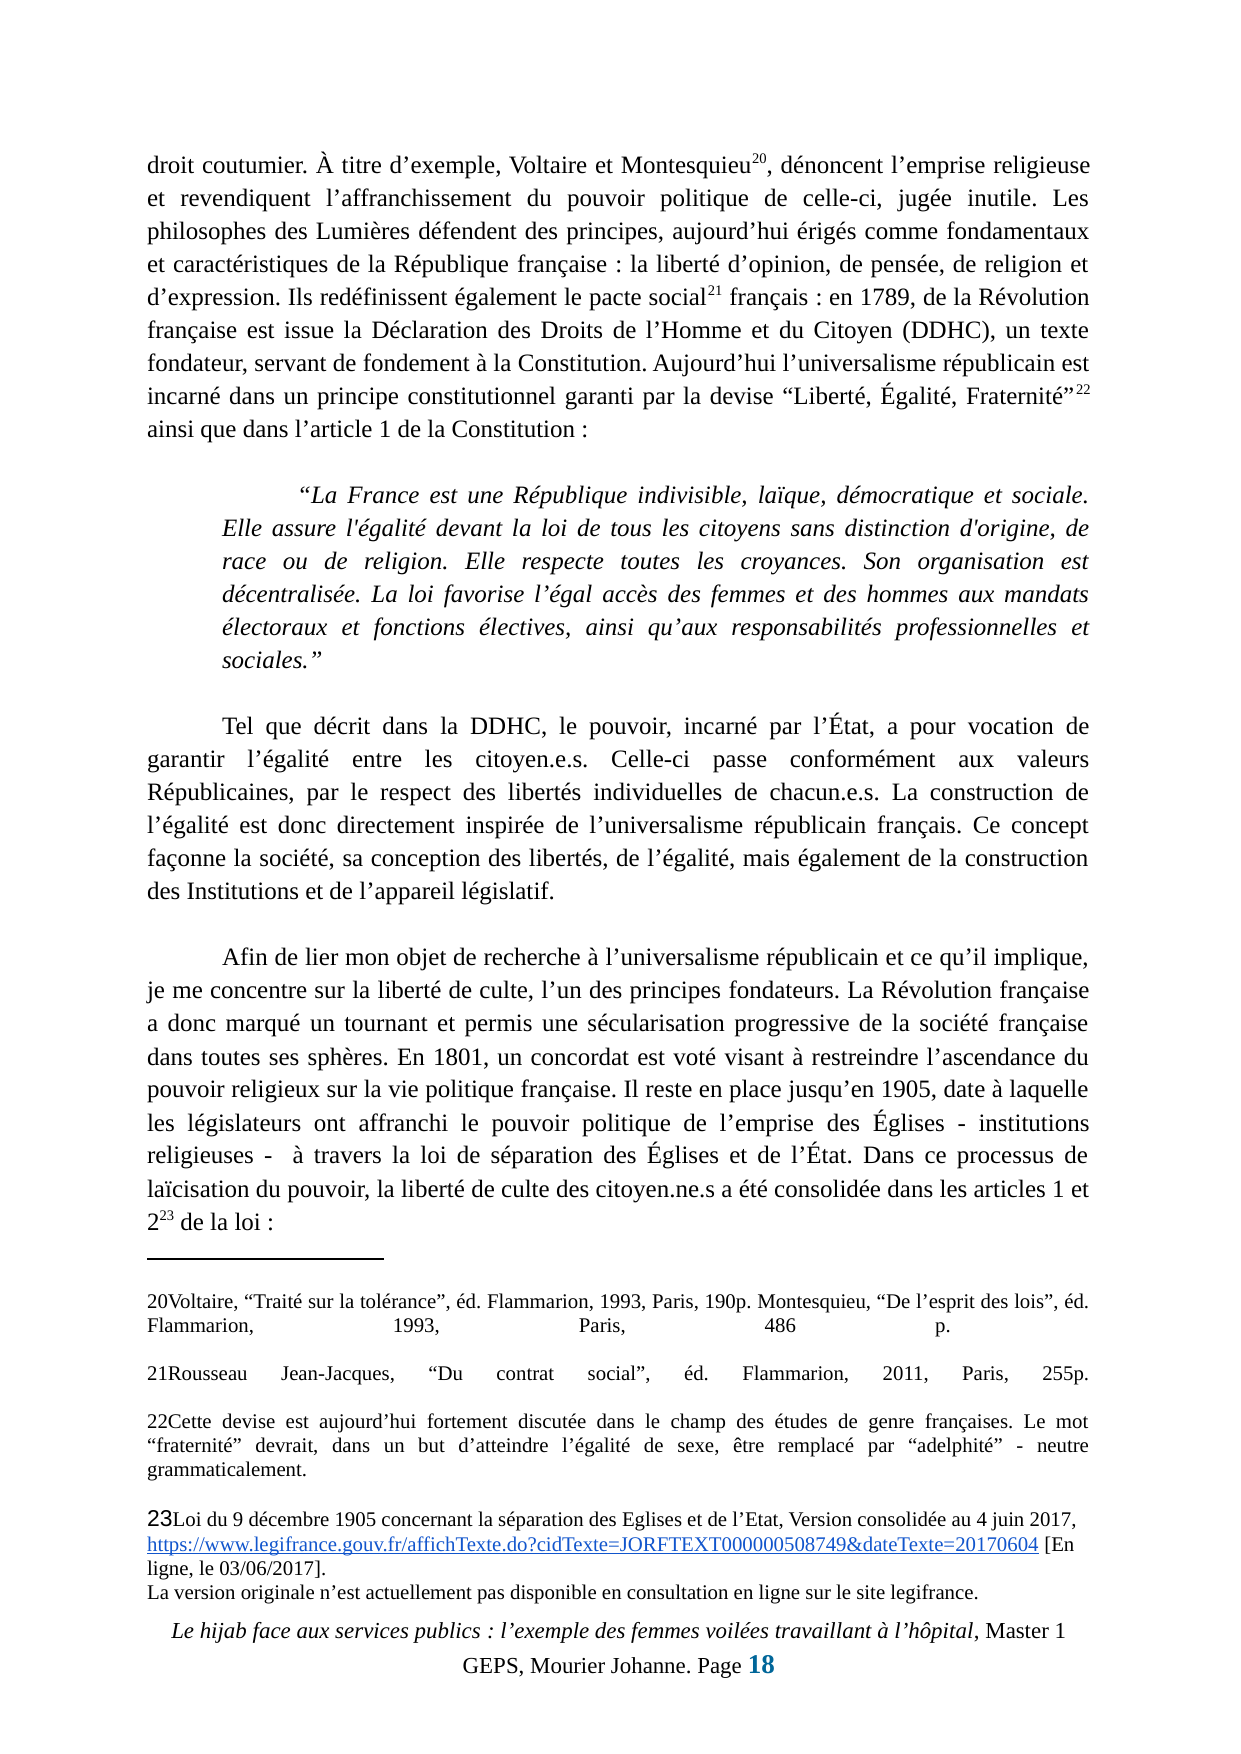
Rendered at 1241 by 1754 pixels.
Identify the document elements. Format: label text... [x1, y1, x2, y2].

text “La France est une République indivisible, laïque, démocratique et sociale. Elle assure l'égalité devant la loi de tous les citoyens sans distinction d'origine, de race ou de religion. Elle respecte toutes les croyances. Son organisation est décentralisée. La loi favorise l’égal accès des femmes et des hommes aux mandats électoraux et fonctions électives, ainsi qu’aux responsabilités professionnelles et sociales.” [222, 480, 1090, 674]
text Rousseau Jean-Jacques, “Du contrat social”, éd. Flammarion, 2011, Paris, 255p. [147, 1361, 1090, 1409]
text Loi du 9 décembre 1905 concernant la séparation des Eglises et de l’Etat, Version consolidée au 4 juin 2017, https://www.legifrance.gouv.fr/affichTexte.do?cidTexte=JORFTEXT000000508749&dateTexte=20170604 [En ligne, le 03/06/2017]. [147, 1505, 1090, 1580]
text La version originale n’est actuellement pas disponible en consultation en ligne sur le site legifrance. [147, 1580, 1090, 1604]
text Cette devise est aujourd’hui fortement discutée dans le champ des études de genre françaises. Le mot “fraternité” devrait, dans un but d’atteindre l’égalité de sexe, être remplacé par “adelphité” - neutre grammaticalement. [147, 1409, 1090, 1505]
text Tel que décrit dans la DDHC, le pouvoir, incarné par l’État, a pour vocation de garantir l’égalité entre les citoyen.e.s. Celle-ci passe conformément aux valeurs Républicaines, par le respect des libertés individuelles de chacun.e.s. La construction de l’égalité est donc directement inspirée de l’universalisme républicain français. Ce concept façonne la société, sa conception des libertés, de l’égalité, mais également de la construction des Institutions et de l’appareil législatif. [147, 711, 1090, 905]
text droit coutumier. À titre d’exemple, Voltaire et Montesquieu, dénoncent l’emprise religieuse et revendiquent l’affranchissement du pouvoir politique de celle-ci, jugée inutile. Les philosophes des Lumières défendent des principes, aujourd’hui érigés comme fondamentaux et caractéristiques de la République française : la liberté d’opinion, de pensée, de religion et d’expression. Ils redéfinissent également le pacte social français : en 1789, de la Révolution française est issue la Déclaration des Droits de l’Homme et du Citoyen (DDHC), un texte fondateur, servant de fondement à la Constitution. Aujourd’hui l’universalisme républicain est incarné dans un principe constitutionnel garanti par la devise “Liberté, Égalité, Fraternité” ainsi que dans l’article 1 de la Constitution : [147, 150, 1090, 443]
text [147, 1265, 1090, 1289]
text Afin de lier mon objet de recherche à l’universalisme républicain et ce qu’il implique, je me concentre sur la liberté de culte, l’un des principes fondateurs. La Révolution française a donc marqué un tournant et permis une sécularisation progressive de la société française dans toutes ses sphères. En 1801, un concordat est voté visant à restreindre l’ascendance du pouvoir religieux sur la vie politique française. Il reste en place jusqu’en 1905, date à laquelle les législateurs ont affranchi le pouvoir politique de l’emprise des Églises - institutions religieuses - à travers la loi de séparation des Églises et de l’État. Dans ce processus de laïcisation du pouvoir, la liberté de culte des citoyen.ne.s a été consolidée dans les articles 1 et 2 de la loi : [147, 942, 1090, 1235]
text Voltaire, “Traité sur la tolérance”, éd. Flammarion, 1993, Paris, 190p. Montesquieu, “De l’esprit des lois”, éd. Flammarion, 1993, Paris, 486 p. [147, 1289, 1090, 1361]
